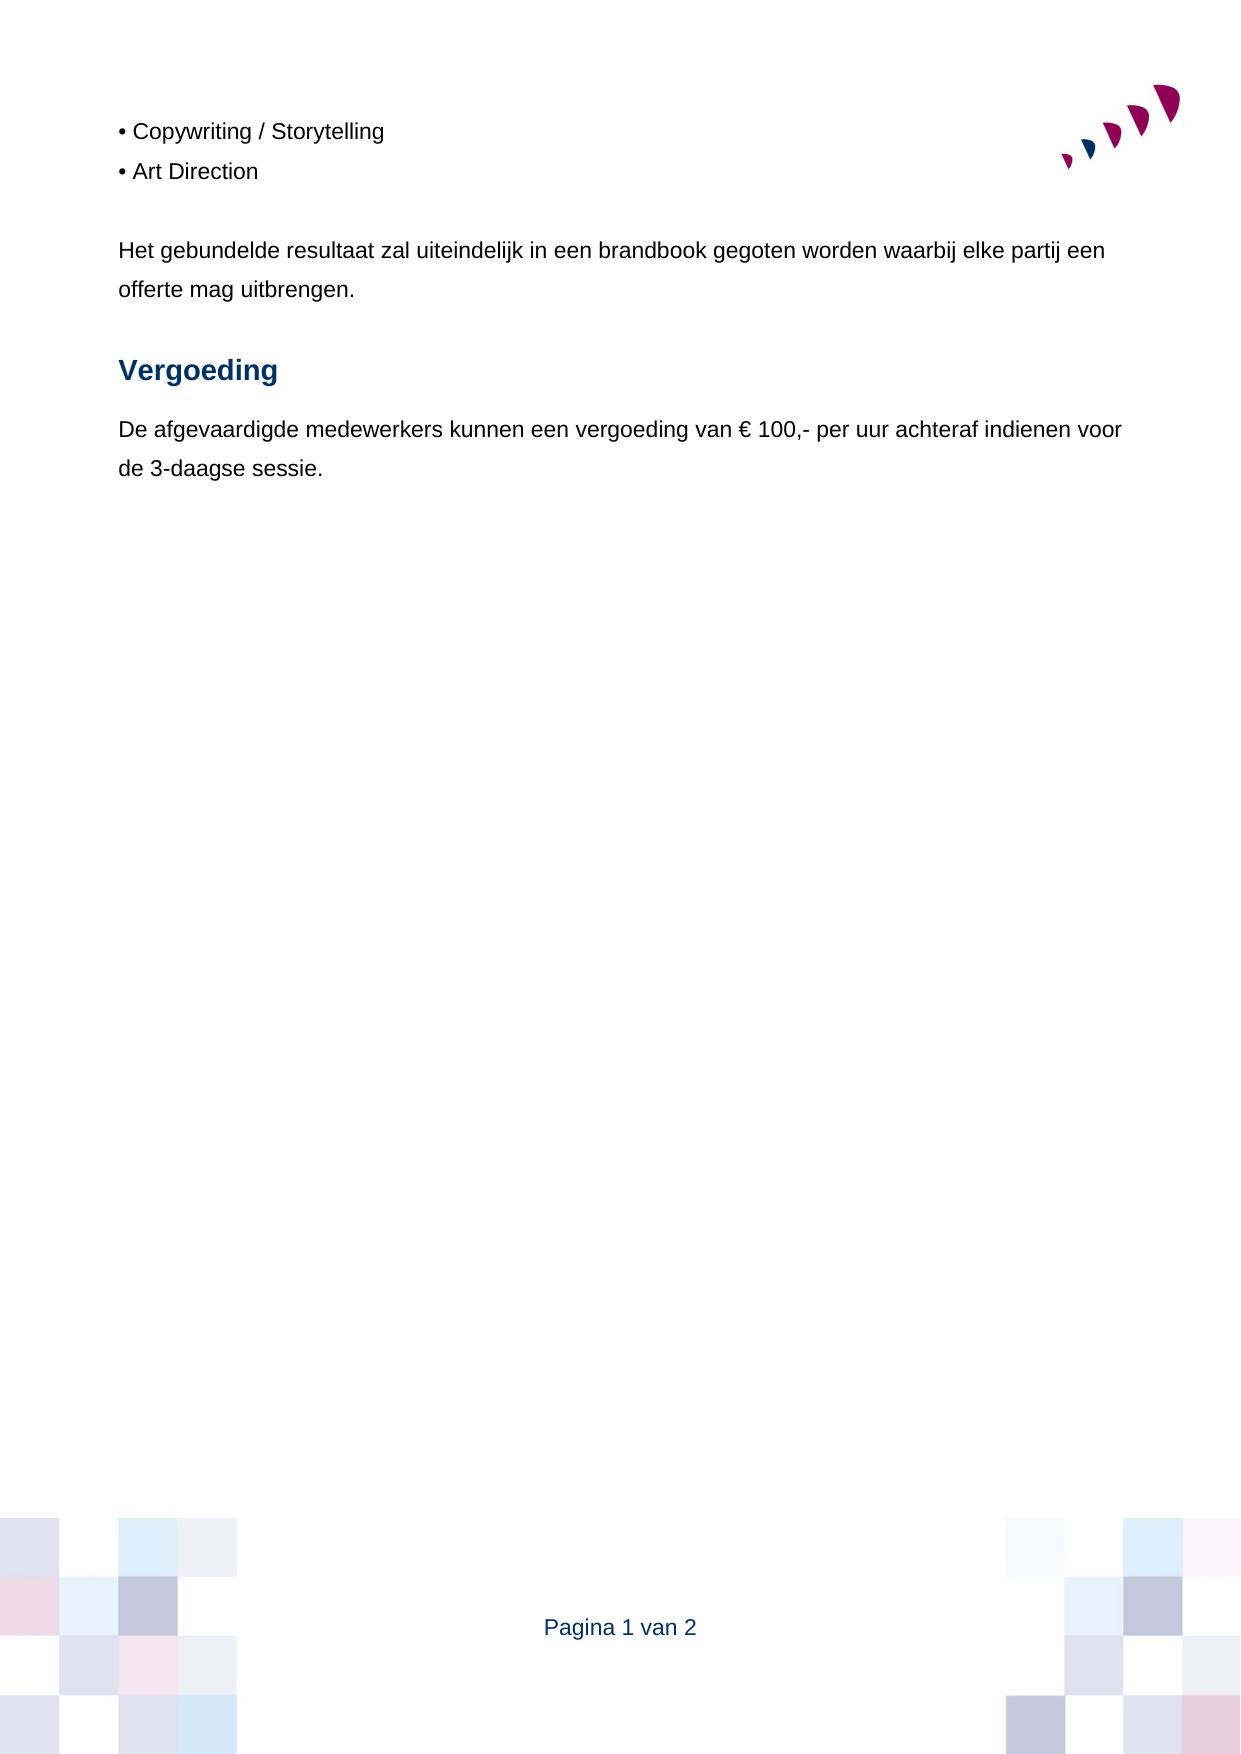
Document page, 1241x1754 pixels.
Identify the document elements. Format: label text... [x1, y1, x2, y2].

text Het gebundelde resultaat zal uiteindelijk in een brandbook gegoten worden waarbij elke partij een offerte mag uitbrengen. [118, 237, 1122, 302]
text De afgevaardigde medewerkers kunnen een vergoeding van € 100,- per uur achteraf indienen voor de 3-daagse sessie. [118, 416, 1122, 482]
text • Grafisch ontwerper met kennis van UX/UI design | Web • Grafisch ontwerper met kennis van Videografie • Copywriting / Storytelling • Art Direction [118, 173, 1122, 184]
subtitle Vergoeding [118, 353, 1122, 387]
